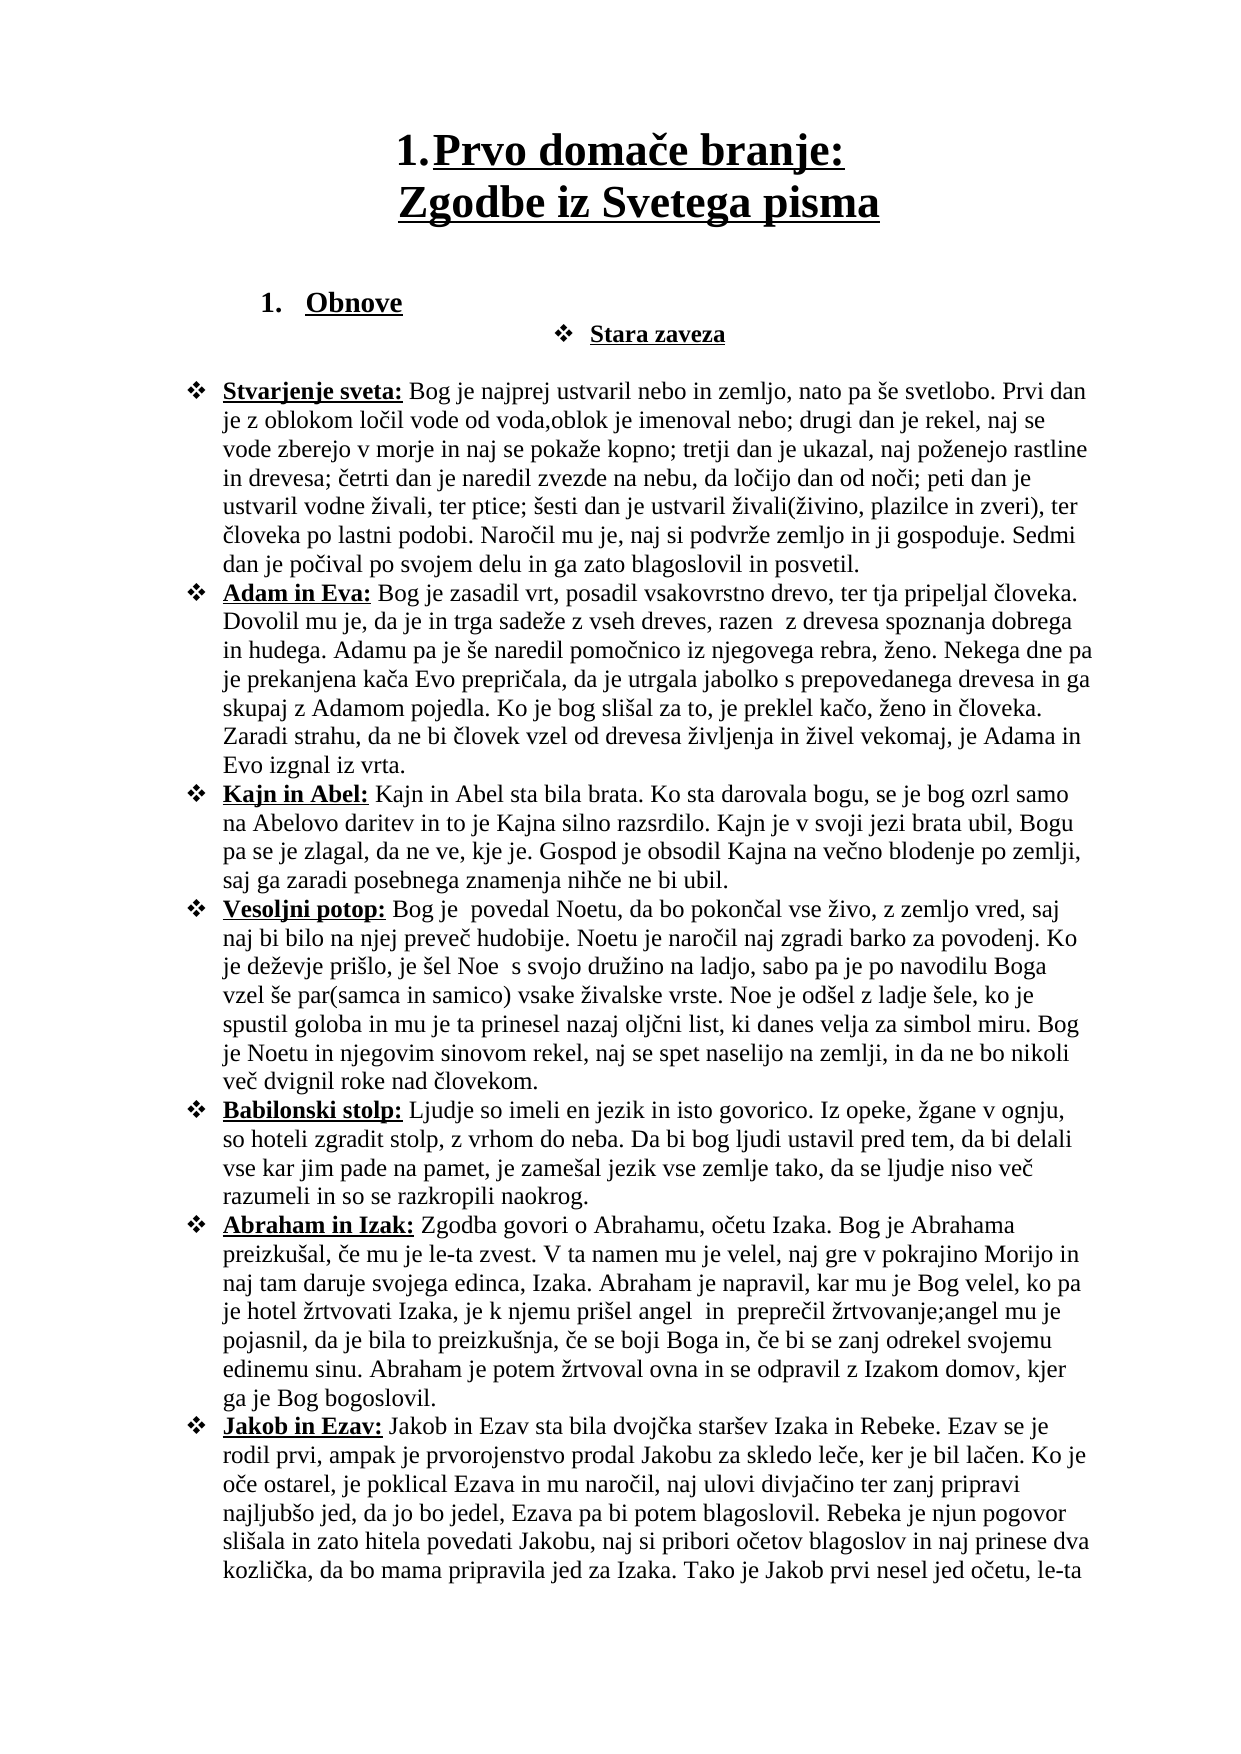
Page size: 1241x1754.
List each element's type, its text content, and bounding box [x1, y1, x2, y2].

list Vesoljni potop: Bog je povedal Noetu, da bo pokončal vse živo, z zemljo vred, saj naj bi bilo na njej preveč hudobije. Noetu je naročil naj zgradi barko za povodenj. Ko je deževje prišlo, je šel Noe s svojo družino na ladjo, sabo pa je po navodilu Boga vzel še par(samca in samico) vsake živalske vrste. Noe je odšel z ladje šele, ko je spustil goloba in mu je ta prinesel nazaj oljčni list, ki danes velja za simbol miru. Bog je Noetu in njegovim sinovom rekel, naj se spet naselijo na zemlji, in da ne bo nikoli več dvignil roke nad človekom. [185, 894, 1093, 1095]
list Stara zaveza [185, 319, 1093, 348]
text Zgodbe iz Svetega pisma [185, 175, 1093, 228]
list Prvo domače branje: [148, 122, 1093, 175]
list Adam in Eva: Bog je zasadil vrt, posadil vsakovrstno drevo, ter tja pripeljal človeka. Dovolil mu je, da je in trga sadeže z vseh dreves, razen z drevesa spoznanja dobrega in hudega. Adamu pa je še naredil pomočnico iz njegovega rebra, ženo. Nekega dne pa je prekanjena kača Evo prepričala, da je utrgala jabolko s prepovedanega drevesa in ga skupaj z Adamom pojedla. Ko je bog slišal za to, je preklel kačo, ženo in človeka. Zaradi strahu, da ne bi človek vzel od drevesa življenja in živel vekomaj, je Adama in Evo izgnal iz vrta. [185, 578, 1093, 779]
list Stvarjenje sveta: Bog je najprej ustvaril nebo in zemljo, nato pa še svetlobo. Prvi dan je z oblokom ločil vode od voda,oblok je imenoval nebo; drugi dan je rekel, naj se vode zberejo v morje in naj se pokaže kopno; tretji dan je ukazal, naj poženejo rastline in drevesa; četrti dan je naredil zvezde na nebu, da ločijo dan od noči; peti dan je ustvaril vodne živali, ter ptice; šesti dan je ustvaril živali(živino, plazilce in zveri), ter človeka po lastni podobi. Naročil mu je, naj si podvrže zemljo in ji gospoduje. Sedmi dan je počival po svojem delu in ga zato blagoslovil in posvetil. [185, 376, 1093, 578]
list Kajn in Abel: Kajn in Abel sta bila brata. Ko sta darovala bogu, se je bog ozrl samo na Abelovo daritev in to je Kajna silno razsrdilo. Kajn je v svoji jezi brata ubil, Bogu pa se je zlagal, da ne ve, kje je. Gospod je obsodil Kajna na večno blodenje po zemlji, saj ga zaradi posebnega znamenja nihče ne bi ubil. [185, 779, 1093, 894]
list Babilonski stolp: Ljudje so imeli en jezik in isto govorico. Iz opeke, žgane v ognju, so hoteli zgradit stolp, z vrhom do neba. Da bi bog ljudi ustavil pred tem, da bi delali vse kar jim pade na pamet, je zamešal jezik vse zemlje tako, da se ljudje niso več razumeli in so se razkropili naokrog. [185, 1095, 1093, 1210]
list Obnove [260, 285, 1093, 319]
list Abraham in Izak: Zgodba govori o Abrahamu, očetu Izaka. Bog je Abrahama preizkušal, če mu je le-ta zvest. V ta namen mu je velel, naj gre v pokrajino Morijo in naj tam daruje svojega edinca, Izaka. Abraham je napravil, kar mu je Bog velel, ko pa je hotel žrtvovati Izaka, je k njemu prišel angel in preprečil žrtvovanje;angel mu je pojasnil, da je bila to preizkušnja, če se boji Boga in, če bi se zanj odrekel svojemu edinemu sinu. Abraham je potem žrtvoval ovna in se odpravil z Izakom domov, kjer ga je Bog bogoslovil. [185, 1210, 1093, 1411]
list Jakob in Ezav: Jakob in Ezav sta bila dvojčka staršev Izaka in Rebeke. Ezav se je rodil prvi, ampak je prvorojenstvo prodal Jakobu za skledo leče, ker je bil lačen. Ko je oče ostarel, je poklical Ezava in mu naročil, naj ulovi divjačino ter zanj pripravi najljubšo jed, da jo bo jedel, Ezava pa bi potem blagoslovil. Rebeka je njun pogovor slišala in zato hitela povedati Jakobu, naj si pribori očetov blagoslov in naj prinese dva kozlička, da bo mama pripravila jed za Izaka. Tako je Jakob prvi nesel jed očetu, le-ta [185, 1411, 1093, 1584]
